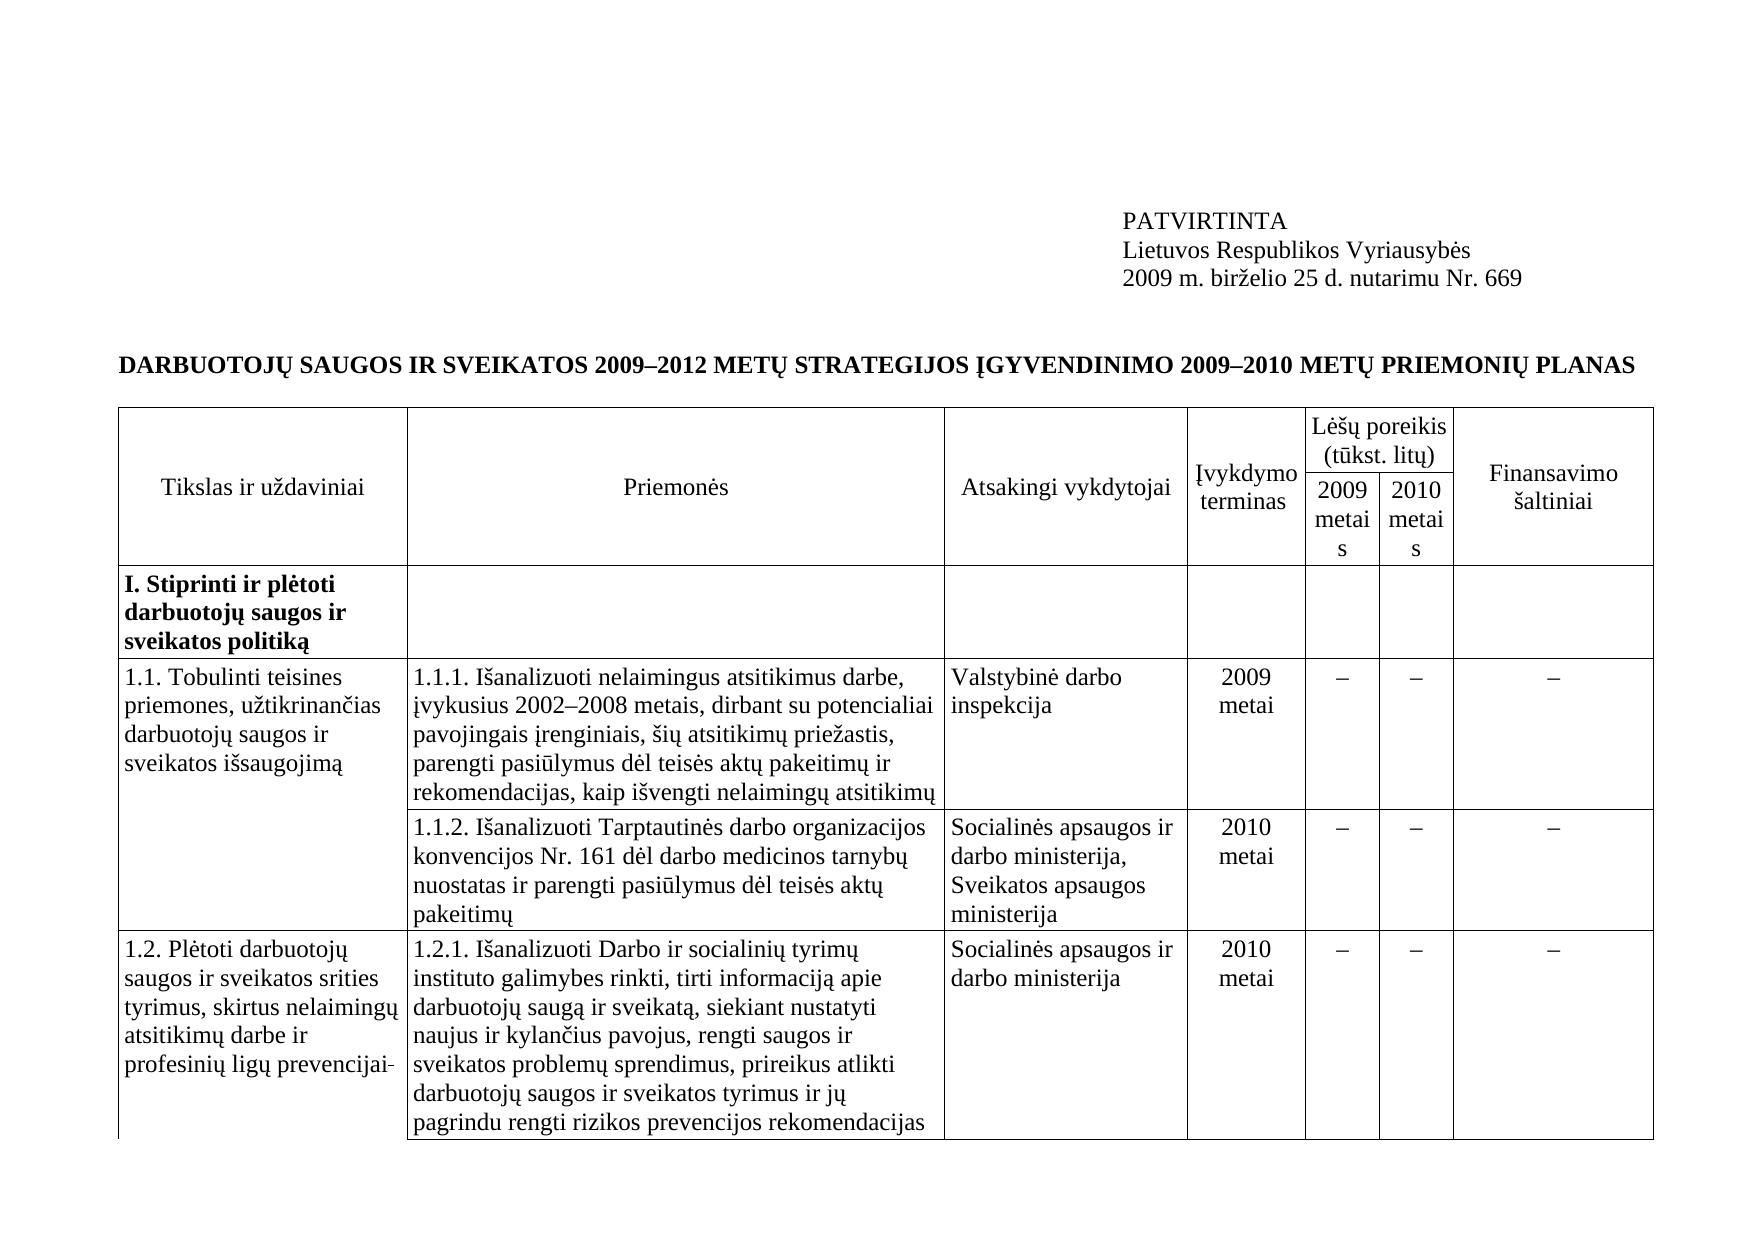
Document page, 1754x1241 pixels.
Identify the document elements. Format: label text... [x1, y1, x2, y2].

table_cell 2010 metai [1188, 810, 1305, 930]
table_cell – [1380, 659, 1453, 808]
table_cell [1454, 566, 1653, 658]
table_cell – [1306, 931, 1379, 1138]
table_cell – [1454, 931, 1653, 1138]
table_header Įvykdymo terminas [1188, 408, 1305, 565]
table_cell 1.2.1. Išanalizuoti Darbo ir socialinių tyrimų instituto galimybes rinkti, tirti informaciją apie darbuotojų saugą ir sveikatą, siekiant nustatyti naujus ir kylančius pavojus, rengti saugos ir sveikatos problemų sprendimus, prireikus atlikti darbuotojų saugos ir sveikatos tyrimus ir jų pagrindu rengti rizikos prevencijos rekomendacijas [408, 931, 944, 1138]
table_header Lėšų poreikis (tūkst. litų) [1306, 408, 1453, 472]
table_cell – [1454, 659, 1653, 808]
table_cell [408, 566, 944, 658]
text Patvirtinta [1122, 206, 1636, 235]
text 2009 m. birželio 25 d. nutarimu Nr. 669 [1122, 263, 1636, 292]
table_cell I. Stiprinti ir plėtoti darbuotojų saugos ir sveikatos politiką [119, 566, 407, 658]
table_header Tikslas ir uždaviniai [119, 408, 407, 565]
table_cell 1.2. Plėtoti darbuotojų saugos ir sveikatos srities tyrimus, skirtus nelaimingų atsitikimų darbe ir profesinių ligų prevencijai [119, 931, 407, 1138]
table_header Finansavimo šaltiniai [1454, 408, 1653, 565]
table_cell 1.1.2. Išanalizuoti Tarptautinės darbo organizacijos konvencijos Nr. 161 dėl darbo medicinos tarnybų nuostatas ir parengti pasiūlymus dėl teisės aktų pakeitimų [408, 810, 944, 930]
table_cell 2009 metai [1188, 659, 1305, 808]
table_cell 2010 metais [1380, 473, 1453, 565]
text Lietuvos Respublikos Vyriausybės [1122, 235, 1636, 263]
table_cell 2009 metais [1306, 473, 1379, 565]
table_cell 1.1.1. Išanalizuoti nelaimingus atsitikimus darbe, įvykusius 2002–2008 metais, dirbant su potencialiai pavojingais įrenginiais, šių atsitikimų priežastis, parengti pasiūlymus dėl teisės aktų pakeitimų ir rekomendacijas, kaip išvengti nelaimingų atsitikimų [408, 659, 944, 808]
table_cell – [1306, 810, 1379, 930]
table_cell 2010 metai [1188, 931, 1305, 1138]
table_cell – [1380, 931, 1453, 1138]
table_cell Socialinės apsaugos ir darbo ministerija, Sveikatos apsaugos ministerija [945, 810, 1187, 930]
table_cell [1380, 566, 1453, 658]
table_cell – [1454, 810, 1653, 930]
table_cell 1.1. Tobulinti teisines priemones, užtikrinančias darbuotojų saugos ir sveikatos išsaugojimą [119, 659, 407, 930]
table_header Priemonės [408, 408, 944, 565]
table_header Atsakingi vykdytojai [945, 408, 1187, 565]
table_cell – [1380, 810, 1453, 930]
table_cell [1188, 566, 1305, 658]
table_cell [1306, 566, 1379, 658]
table_cell – [1306, 659, 1379, 808]
table_cell Valstybinė darbo inspekcija [945, 659, 1187, 808]
table_cell Socialinės apsaugos ir darbo ministerija [945, 931, 1187, 1138]
table_cell [945, 566, 1187, 658]
text DARBUOTOJŲ SAUGOS IR SVEIKATOS 2009–2012 METŲ STRATEGIJOS ĮGYVENDINIMO 2009–2010 Metų PRIEMONIŲ PLANAS [118, 350, 1636, 378]
